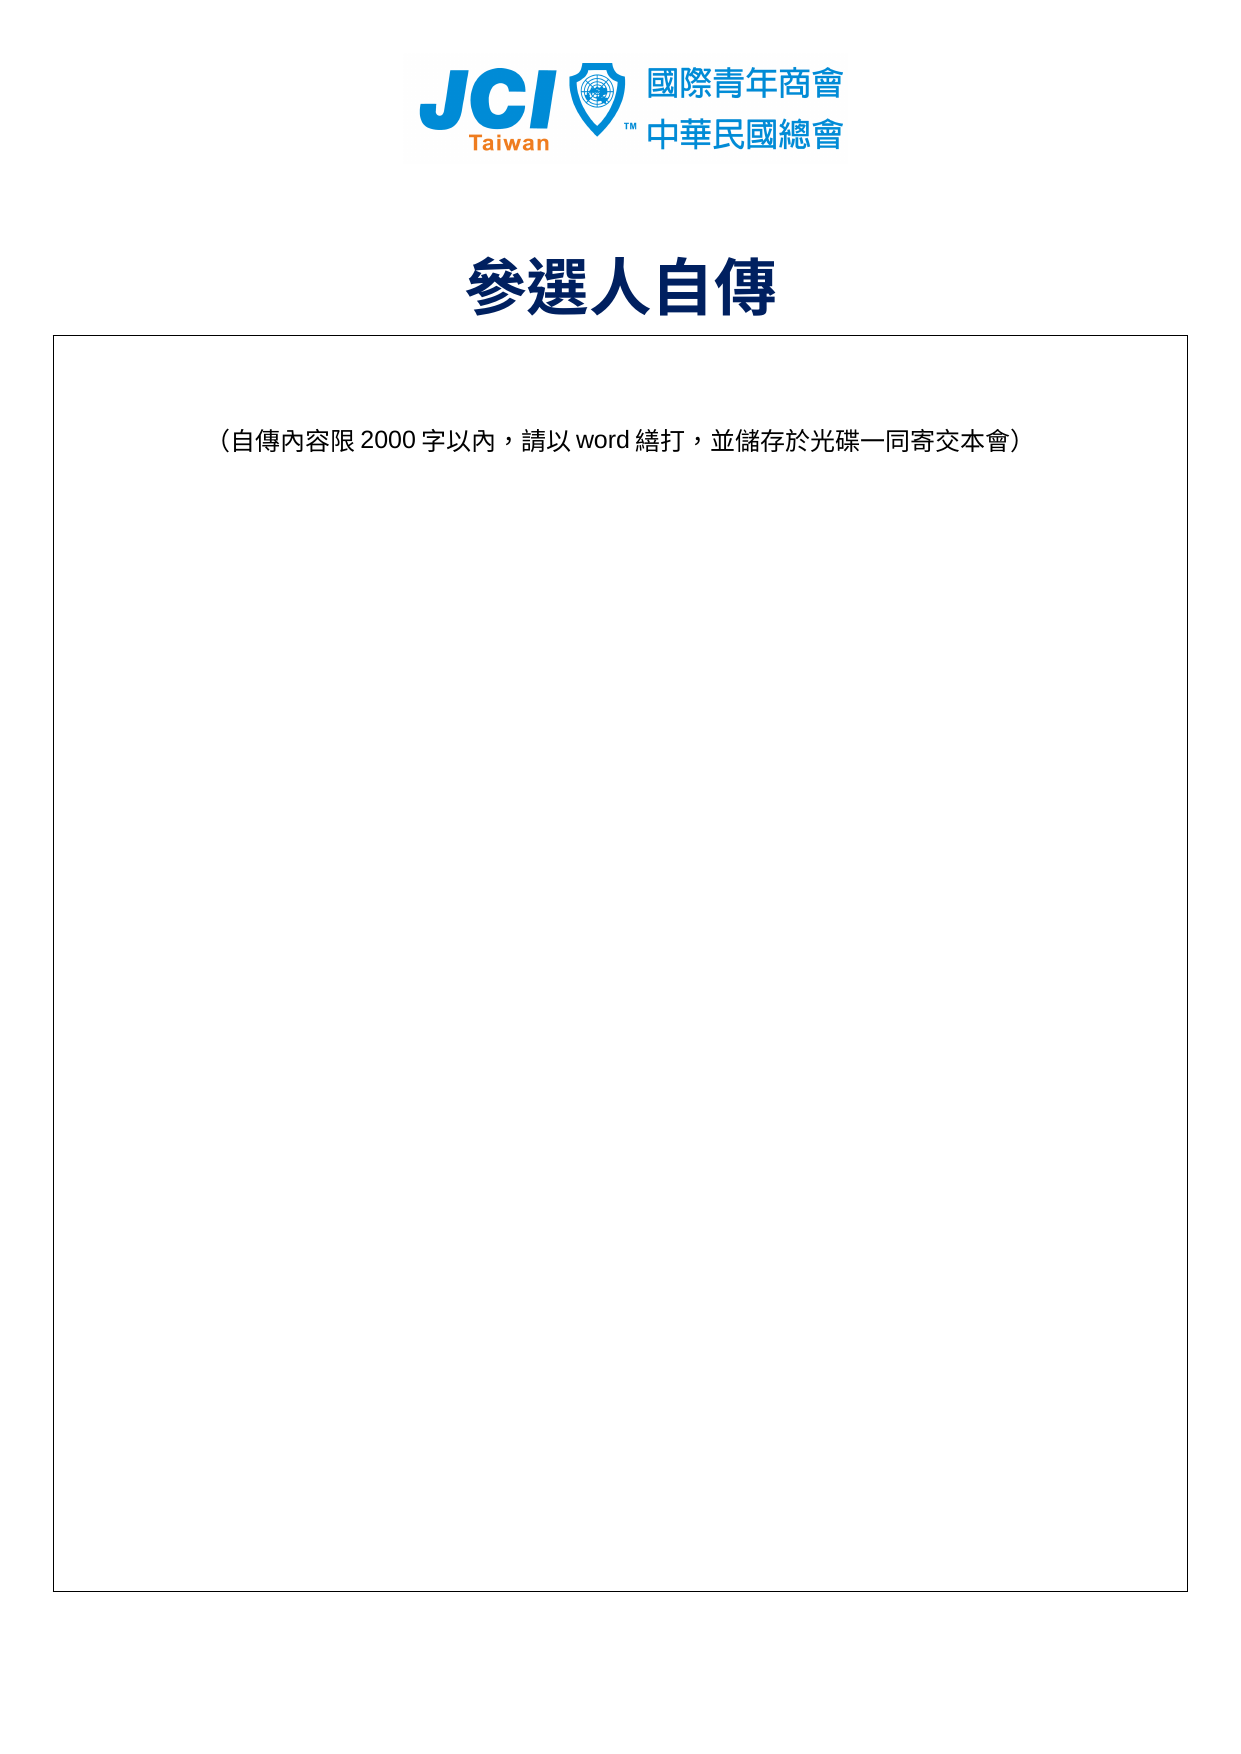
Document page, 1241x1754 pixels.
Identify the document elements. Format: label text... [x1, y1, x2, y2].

text 參選人自傳 [53, 210, 1187, 335]
table_header （自傳內容限2000字以內，請以word繕打，並儲存於光碟一同寄交本會） [54, 336, 1187, 1591]
